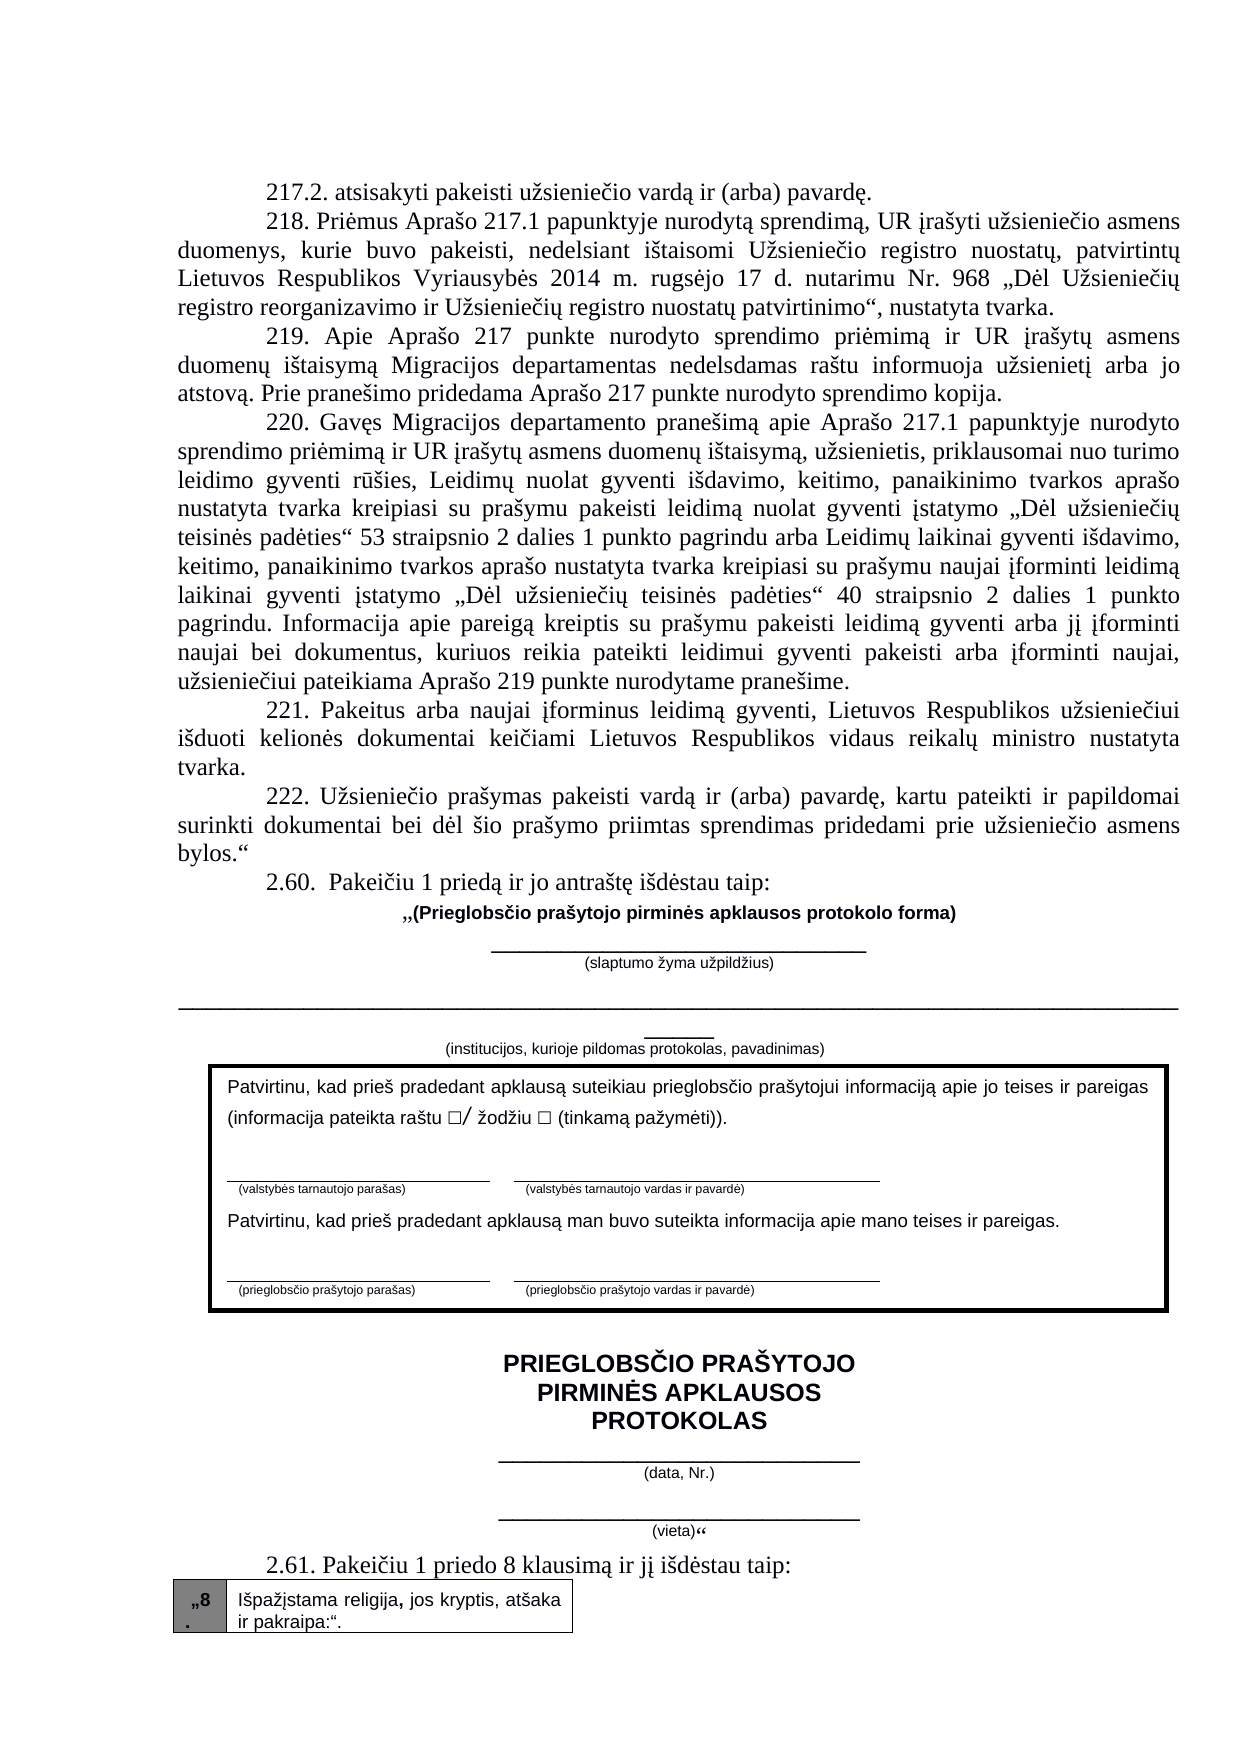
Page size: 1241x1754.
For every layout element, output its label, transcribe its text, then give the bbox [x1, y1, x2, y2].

table_header [490, 1253, 514, 1281]
table_header Išpažįstama religija, jos kryptis, atšaka ir pakraipa:“. [227, 1580, 572, 1632]
table_header [880, 1253, 905, 1281]
table_cell [490, 1281, 514, 1308]
text Patvirtinu, kad prieš pradedant apklausą suteikiau prieglobsčio prašytojui informaciją apie jo teises ir pareigas (informacija pateikta raštu ☐/ žodžiu ☐ (tinkamą pažymėti)). [227, 1076, 1149, 1131]
table_header [514, 1153, 880, 1181]
text (slaptumo žyma užpildžius) [177, 953, 1181, 982]
text Patvirtinu, kad prieš pradedant apklausą man buvo suteikta informacija apie mano teises ir pareigas. [227, 1210, 1149, 1232]
text 2.60. Pakeičiu 1 priedą ir jo antraštę išdėstau taip: [177, 867, 1181, 896]
text __________________________ [177, 1492, 1181, 1521]
table_cell (valstybės tarnautojo parašas) [227, 1182, 489, 1210]
table_cell [880, 1281, 905, 1308]
text __________________________ [177, 1435, 1181, 1464]
table_header [514, 1253, 880, 1281]
text PRIEGLOBSČIO PRAŠYTOJO [177, 1349, 1181, 1377]
table_header [227, 1153, 489, 1181]
text 219. Apie Aprašo 217 punkte nurodyto sprendimo priėmimą ir UR įrašytų asmens duomenų ištaisymą Migracijos departamentas nedelsdamas raštu informuoja užsienietį arba jo atstovą. Prie pranešimo pridedama Aprašo 217 punkte nurodyto sprendimo kopija. [177, 321, 1181, 407]
text 2.61. Pakeičiu 1 priedo 8 klausimą ir jį išdėstau taip: [177, 1550, 1181, 1579]
text 217.2. atsisakyti pakeisti užsieniečio vardą ir (arba) pavardę. [177, 177, 1181, 206]
text _____________________________________________________________________________ [177, 982, 1181, 1040]
table_header [227, 1253, 489, 1281]
text 221. Pakeitus arba naujai įforminus leidimą gyventi, Lietuvos Respublikos užsieniečiui išduoti kelionės dokumentai keičiami Lietuvos Respublikos vidaus reikalų ministro nustatyta tvarka. [177, 695, 1181, 781]
text 220. Gavęs Migracijos departamento pranešimą apie Aprašo 217.1 papunktyje nurodyto sprendimo priėmimą ir UR įrašytų asmens duomenų ištaisymą, užsienietis, priklausomai nuo turimo leidimo gyventi rūšies, Leidimų nuolat gyventi išdavimo, keitimo, panaikinimo tvarkos aprašo nustatyta tvarka kreipiasi su prašymu pakeisti leidimą nuolat gyventi įstatymo „Dėl užsieniečių teisinės padėties“ 53 straipsnio 2 dalies 1 punkto pagrindu arba Leidimų laikinai gyventi išdavimo, keitimo, panaikinimo tvarkos aprašo nustatyta tvarka kreipiasi su prašymu naujai įforminti leidimą laikinai gyventi įstatymo „Dėl užsieniečių teisinės padėties“ 40 straipsnio 2 dalies 1 punkto pagrindu. Informacija apie pareigą kreiptis su prašymu pakeisti leidimą gyventi arba jį įforminti naujai bei dokumentus, kuriuos reikia pateikti leidimui gyventi pakeisti arba įforminti naujai, užsieniečiui pateikiama Aprašo 219 punkte nurodytame pranešime. [177, 407, 1181, 695]
table_cell [490, 1181, 514, 1210]
text 222. Užsieniečio prašymas pakeisti vardą ir (arba) pavardę, kartu pateikti ir papildomai surinkti dokumentai bei dėl šio prašymo priimtas sprendimas pridedami prie užsieniečio asmens bylos.“ [177, 781, 1181, 867]
table_cell (valstybės tarnautojo vardas ir pavardė) [514, 1182, 880, 1210]
table_header „8. [174, 1580, 226, 1632]
text 218. Priėmus Aprašo 217.1 papunktyje nurodytą sprendimą, UR įrašyti užsieniečio asmens duomenys, kurie buvo pakeisti, nedelsiant ištaisomi Užsieniečio registro nuostatų, patvirtintų Lietuvos Respublikos Vyriausybės 2014 m. rugsėjo 17 d. nutarimu Nr. 968 „Dėl Užsieniečių registro reorganizavimo ir Užsieniečių registro nuostatų patvirtinimo“, nustatyta tvarka. [177, 206, 1181, 321]
text ___________________________ [177, 925, 1181, 953]
table_header [880, 1153, 905, 1181]
text „(Prieglobsčio prašytojo pirminės apklausos protokolo forma) [177, 896, 1181, 925]
table_cell [880, 1181, 905, 1210]
text PROTOKOLAS [177, 1406, 1181, 1435]
text (vieta)“ [177, 1521, 1181, 1550]
table_header [490, 1153, 514, 1181]
table_cell (prieglobsčio prašytojo vardas ir pavardė) [514, 1282, 880, 1308]
text (data, Nr.) [177, 1464, 1181, 1492]
text PIRMINĖS APKLAUSOS [177, 1377, 1181, 1406]
text (institucijos, kurioje pildomas protokolas, pavadinimas) [88, 1040, 1181, 1068]
table_cell (prieglobsčio prašytojo parašas) [227, 1282, 489, 1308]
